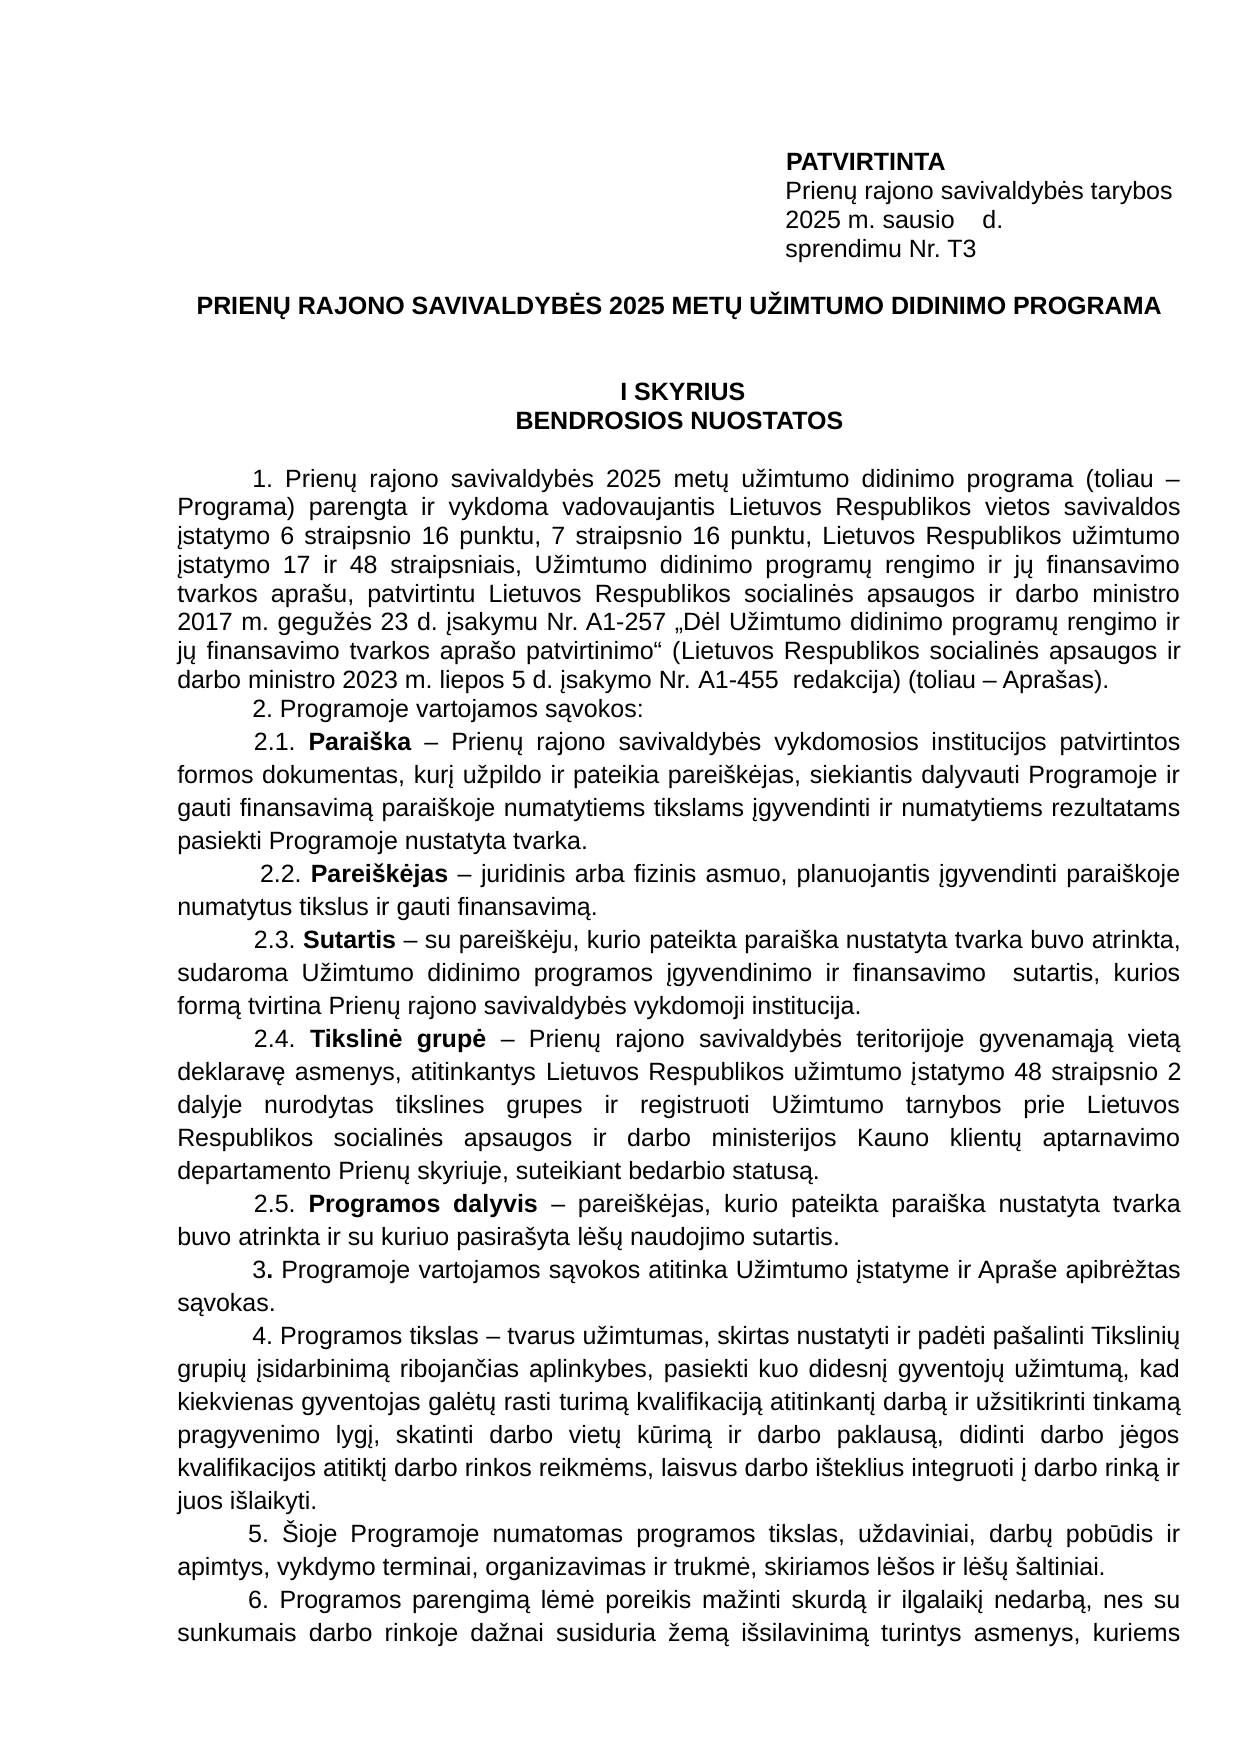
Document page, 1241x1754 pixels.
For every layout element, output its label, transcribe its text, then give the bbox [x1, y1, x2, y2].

text sprendimu Nr. T3 [177, 234, 1182, 262]
text 2.1. Paraiška – Prienų rajono savivaldybės vykdomosios institucijos patvirtintos formos dokumentas, kurį užpildo ir pateikia pareiškėjas, siekiantis dalyvauti Programoje ir gauti finansavimą paraiškoje numatytiems tikslams įgyvendinti ir numatytiems rezultatams pasiekti Programoje nustatyta tvarka. [177, 727, 1182, 854]
text 2.4. Tikslinė grupė – Prienų rajono savivaldybės teritorijoje gyvenamąją vietą deklaravę asmenys, atitinkantys Lietuvos Respublikos užimtumo įstatymo 48 straipsnio 2 dalyje nurodytas tikslines grupes ir registruoti Užimtumo tarnybos prie Lietuvos Respublikos socialinės apsaugos ir darbo ministerijos Kauno klientų aptarnavimo departamento Prienų skyriuje, suteikiant bedarbio statusą. [177, 1024, 1182, 1185]
text 2025 m. sausio d. [177, 205, 1182, 234]
text 2.2. Pareiškėjas – juridinis arba fizinis asmuo, planuojantis įgyvendinti paraiškoje numatytus tikslus ir gauti finansavimą. [177, 859, 1182, 921]
text 6. Programos parengimą lėmė poreikis mažinti skurdą ir ilgalaikį nedarbą, nes su sunkumais darbo rinkoje dažnai susiduria žemą išsilavinimą turintys asmenys, kuriems [177, 1585, 1182, 1647]
text 2.5. Programos dalyvis – pareiškėjas, kurio pateikta paraiška nustatyta tvarka buvo atrinkta ir su kuriuo pasirašyta lėšų naudojimo sutartis. [177, 1189, 1182, 1251]
text 2. Programoje vartojamos sąvokos: [177, 694, 1182, 722]
text 3. Programoje vartojamos sąvokos atitinka Užimtumo įstatyme ir Apraše apibrėžtas sąvokas. [177, 1255, 1182, 1317]
text PATVIRTINTA [214, 118, 1182, 176]
text 4. Programos tikslas – tvarus užimtumas, skirtas nustatyti ir padėti pašalinti Tikslinių grupių įsidarbinimą ribojančias aplinkybes, pasiekti kuo didesnį gyventojų užimtumą, kad kiekvienas gyventojas galėtų rasti turimą kvalifikaciją atitinkantį darbą ir užsitikrinti tinkamą pragyvenimo lygį, skatinti darbo vietų kūrimą ir darbo paklausą, didinti darbo jėgos kvalifikacijos atitiktį darbo rinkos reikmėms, laisvus darbo išteklius integruoti į darbo rinką ir juos išlaikyti. [177, 1321, 1182, 1515]
text PRIENŲ RAJONO SAVIVALDYBĖS 2025 METŲ UŽIMTUMO DIDINIMO PROGRAMA [177, 291, 1182, 320]
text Prienų rajono savivaldybės tarybos [177, 176, 1182, 205]
text BENDROSIOS NUOSTATOS [177, 406, 1182, 435]
text 2.3. Sutartis – su pareiškėju, kurio pateikta paraiška nustatyta tvarka buvo atrinkta, sudaroma Užimtumo didinimo programos įgyvendinimo ir finansavimo sutartis, kurios formą tvirtina Prienų rajono savivaldybės vykdomoji institucija. [177, 925, 1182, 1019]
text I SKYRIUS [183, 377, 1182, 406]
text 1. Prienų rajono savivaldybės 2025 metų užimtumo didinimo programa (toliau – Programa) parengta ir vykdoma vadovaujantis Lietuvos Respublikos vietos savivaldos įstatymo 6 straipsnio 16 punktu, 7 straipsnio 16 punktu, Lietuvos Respublikos užimtumo įstatymo 17 ir 48 straipsniais, Užimtumo didinimo programų rengimo ir jų finansavimo tvarkos aprašu, patvirtintu Lietuvos Respublikos socialinės apsaugos ir darbo ministro 2017 m. gegužės 23 d. įsakymu Nr. A1-257 „Dėl Užimtumo didinimo programų rengimo ir jų finansavimo tvarkos aprašo patvirtinimo“ (Lietuvos Respublikos socialinės apsaugos ir darbo ministro 2023 m. liepos 5 d. įsakymo Nr. A1-455 redakcija) (toliau – Aprašas). [177, 464, 1182, 694]
text 5. Šioje Programoje numatomas programos tikslas, uždaviniai, darbų pobūdis ir apimtys, vykdymo terminai, organizavimas ir trukmė, skiriamos lėšos ir lėšų šaltiniai. [177, 1519, 1182, 1581]
